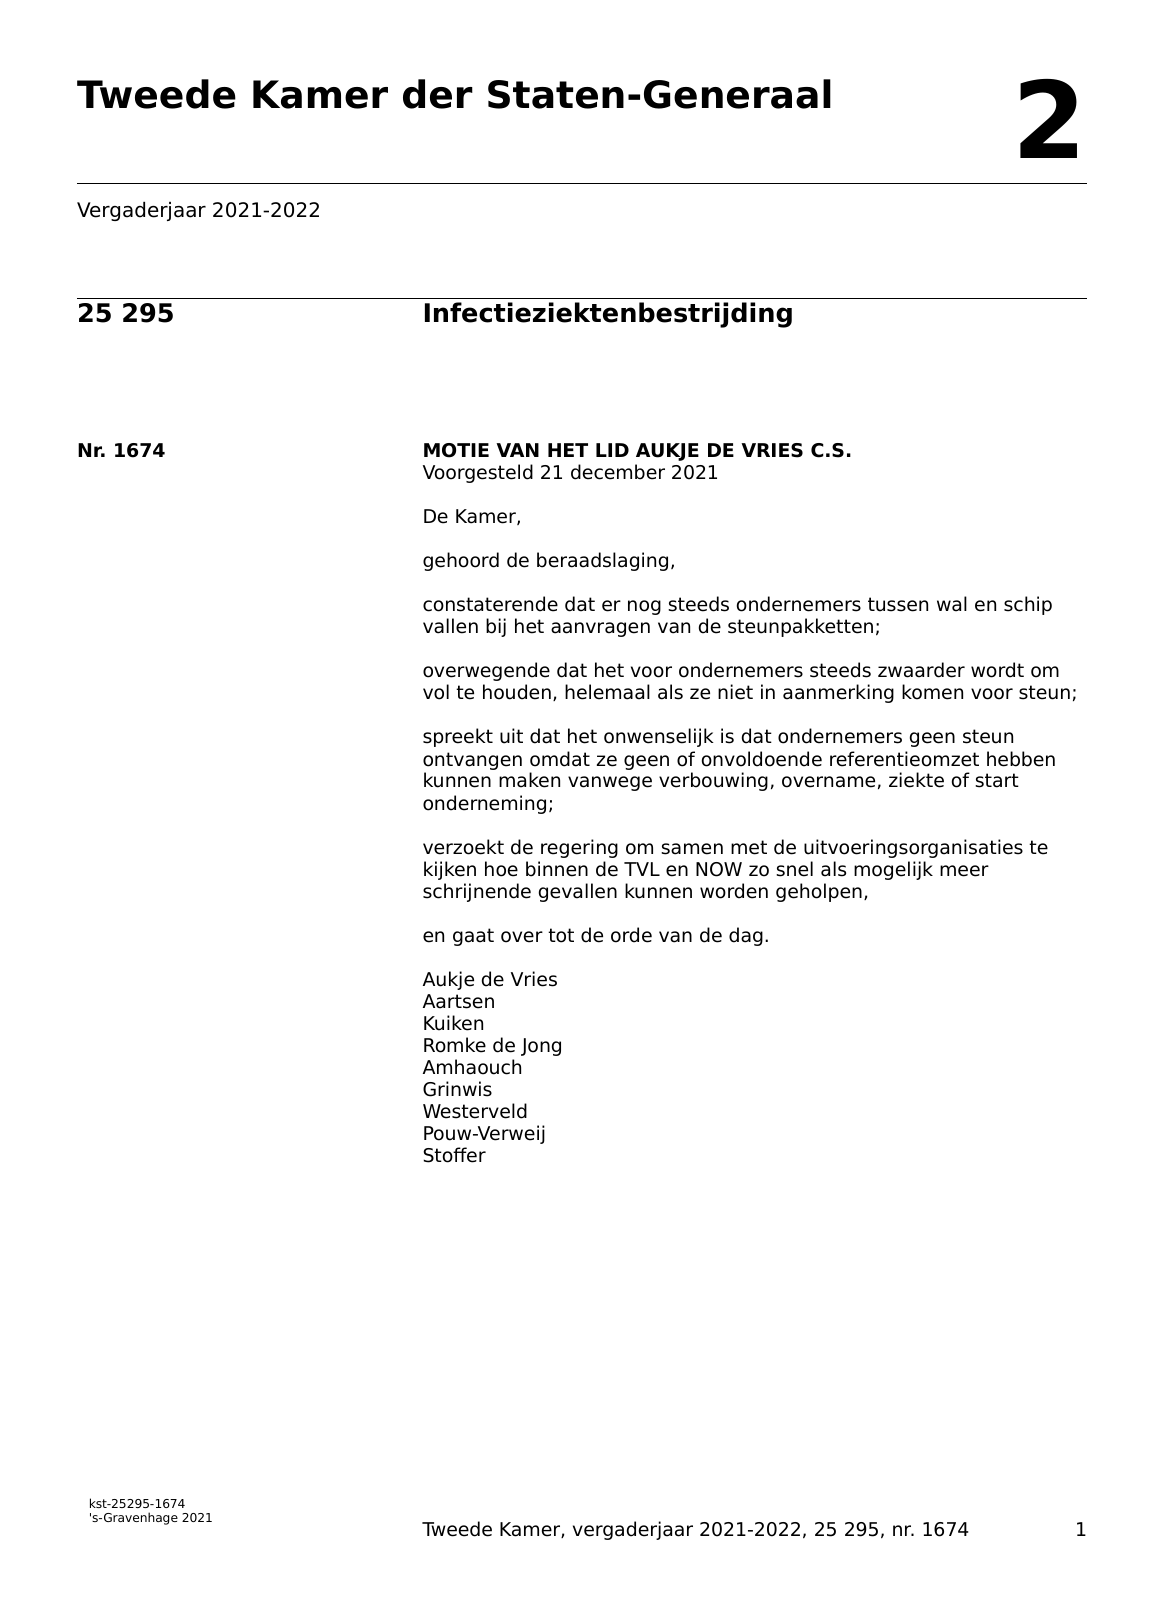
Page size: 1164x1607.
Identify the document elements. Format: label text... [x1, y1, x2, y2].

text constaterende dat er nog steeds ondernemers tussen wal en schip vallen bij het aanvragen van de steunpakketten; [422, 594, 1087, 638]
text Aartsen [422, 991, 1087, 1013]
text 's-Gravenhage 2021 [88, 1511, 323, 1525]
subtitle Nr. 1674 MOTIE VAN HET LID AUKJE DE VRIES C.S. [77, 440, 1087, 462]
text Romke de Jong [422, 1035, 1087, 1057]
text Amhaouch [422, 1057, 1087, 1079]
text De Kamer, [422, 506, 1087, 528]
text gehoord de beraadslaging, [422, 550, 1087, 572]
text spreekt uit dat het onwenselijk is dat ondernemers geen steun ontvangen omdat ze geen of onvoldoende referentieomzet hebben kunnen maken vanwege verbouwing, overname, ziekte of start onderneming; [422, 726, 1087, 814]
text en gaat over tot de orde van de dag. [422, 925, 1087, 947]
table_header 2 [886, 59, 1087, 183]
text Aukje de Vries [422, 969, 1087, 991]
text Kuiken [422, 1013, 1087, 1035]
text kst-25295-1674 [88, 1497, 323, 1511]
text Pouw-Verweij [422, 1123, 1087, 1145]
table_header Tweede Kamer der Staten-Generaal [77, 59, 886, 183]
text Westerveld [422, 1101, 1087, 1123]
text Grinwis [422, 1079, 1087, 1101]
subtitle 25 295 Infectieziektenbestrijding [77, 299, 1087, 329]
text Voorgesteld 21 december 2021 [422, 462, 1087, 484]
text overwegende dat het voor ondernemers steeds zwaarder wordt om vol te houden, helemaal als ze niet in aanmerking komen voor steun; [422, 660, 1087, 704]
text Stoffer [422, 1145, 1087, 1167]
table_cell Vergaderjaar 2021-2022 [77, 184, 1087, 298]
text verzoekt de regering om samen met de uitvoeringsorganisaties te kijken hoe binnen de TVL en NOW zo snel als mogelijk meer schrijnende gevallen kunnen worden geholpen, [422, 837, 1087, 902]
